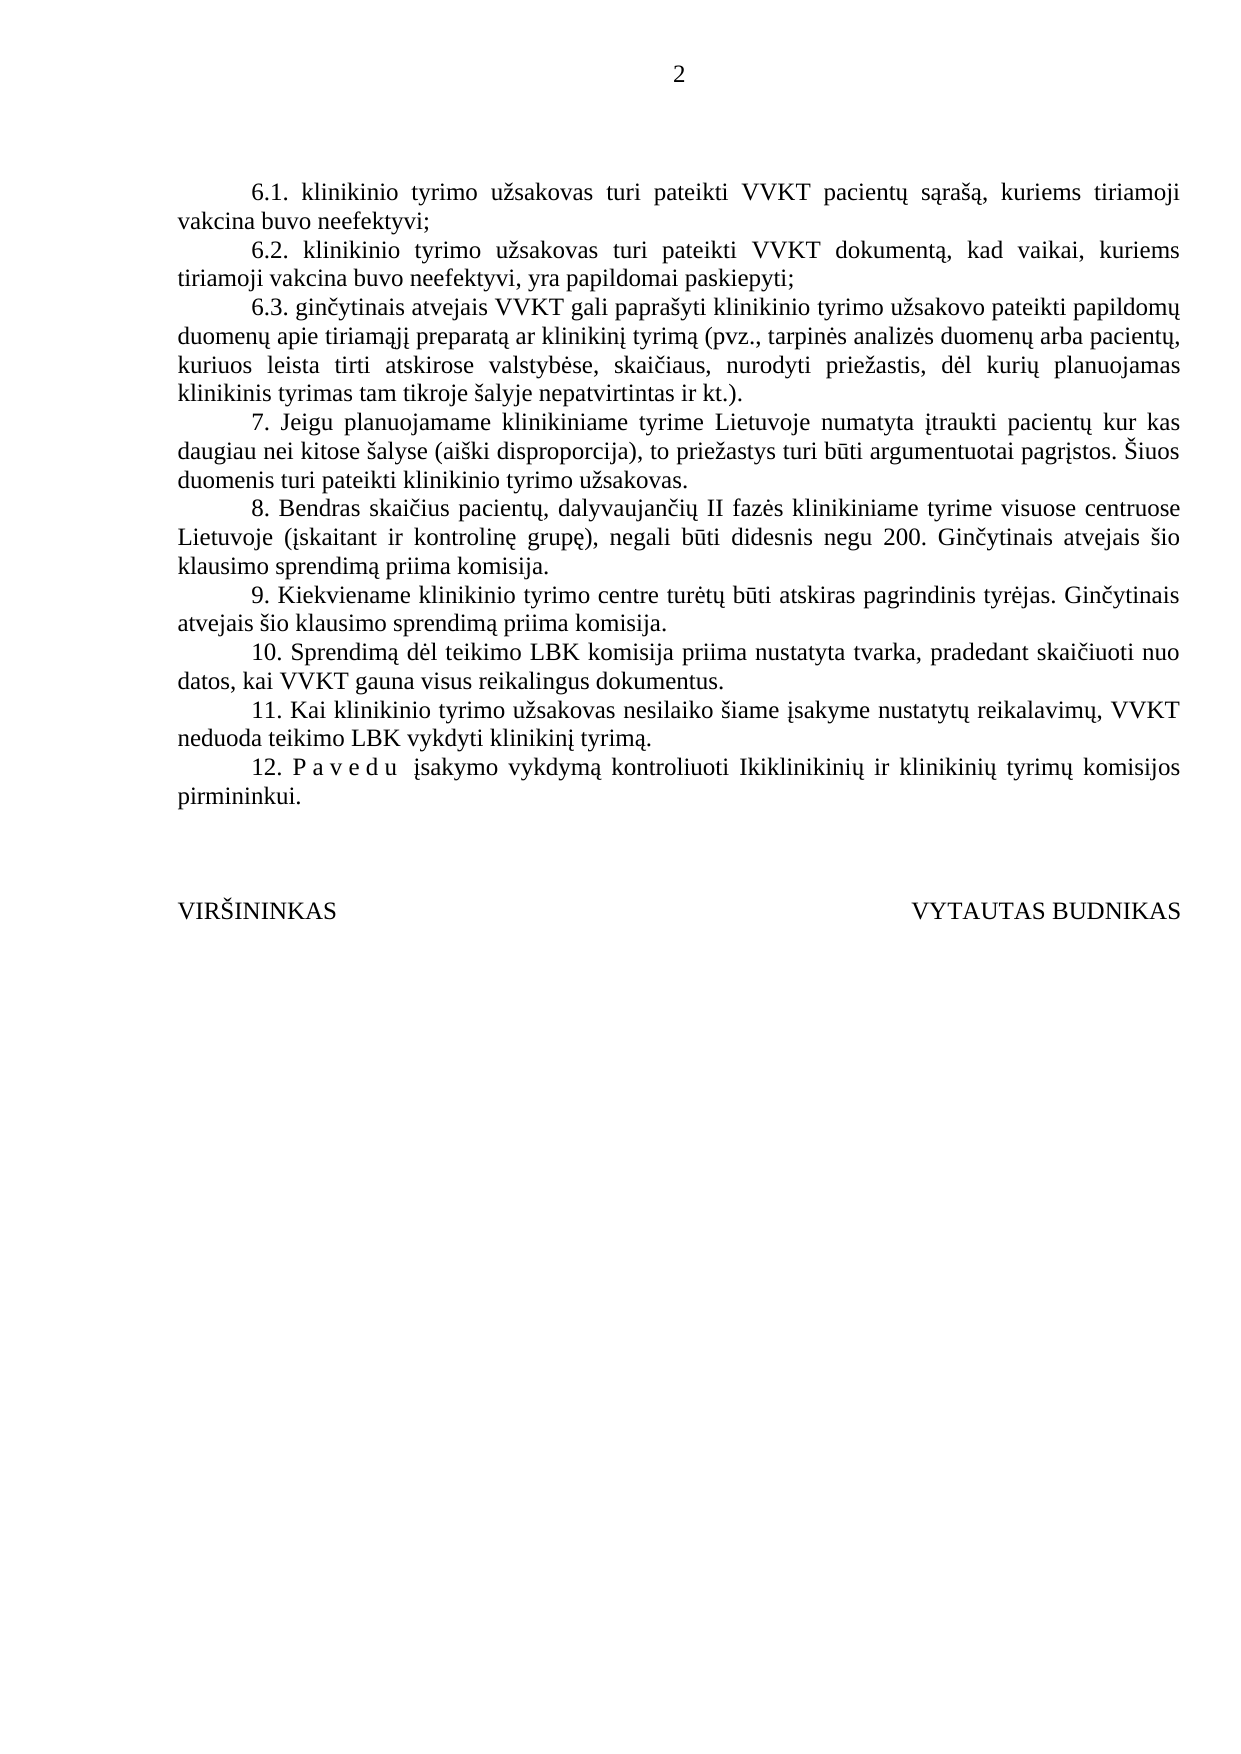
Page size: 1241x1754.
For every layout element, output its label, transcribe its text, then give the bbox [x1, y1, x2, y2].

text 12. Pavedu įsakymo vykdymą kontroliuoti Ikiklinikinių ir klinikinių tyrimų komisijos pirmininkui. [177, 752, 1181, 810]
text 6.2. klinikinio tyrimo užsakovas turi pateikti VVKT dokumentą, kad vaikai, kuriems tiriamoji vakcina buvo neefektyvi, yra papildomai paskiepyti; [177, 235, 1181, 292]
text 8. Bendras skaičius pacientų, dalyvaujančių II fazės klinikiniame tyrime visuose centruose Lietuvoje (įskaitant ir kontrolinę grupę), negali būti didesnis negu 200. Ginčytinais atvejais šio klausimo sprendimą priima komisija. [177, 493, 1181, 580]
text 11. Kai klinikinio tyrimo užsakovas nesilaiko šiame įsakyme nustatytų reikalavimų, VVKT neduoda teikimo LBK vykdyti klinikinį tyrimą. [177, 695, 1181, 752]
text 7. Jeigu planuojamame klinikiniame tyrime Lietuvoje numatyta įtraukti pacientų kur kas daugiau nei kitose šalyse (aiški disproporcija), to priežastys turi būti argumentuotai pagrįstos. Šiuos duomenis turi pateikti klinikinio tyrimo užsakovas. [177, 407, 1181, 493]
text 10. Sprendimą dėl teikimo LBK komisija priima nustatyta tvarka, pradedant skaičiuoti nuo datos, kai VVKT gauna visus reikalingus dokumentus. [177, 637, 1181, 695]
text 6.3. ginčytinais atvejais VVKT gali paprašyti klinikinio tyrimo užsakovo pateikti papildomų duomenų apie tiriamąjį preparatą ar klinikinį tyrimą (pvz., tarpinės analizės duomenų arba pacientų, kuriuos leista tirti atskirose valstybėse, skaičiaus, nurodyti priežastis, dėl kurių planuojamas klinikinis tyrimas tam tikroje šalyje nepatvirtintas ir kt.). [177, 292, 1181, 407]
text 6.1. klinikinio tyrimo užsakovas turi pateikti VVKT pacientų sąrašą, kuriems tiriamoji vakcina buvo neefektyvi; [177, 177, 1181, 235]
text 9. Kiekviename klinikinio tyrimo centre turėtų būti atskiras pagrindinis tyrėjas. Ginčytinais atvejais šio klausimo sprendimą priima komisija. [177, 580, 1181, 637]
text VIRŠININKAS VYTAUTAS BUDNIKAS [177, 896, 1181, 925]
